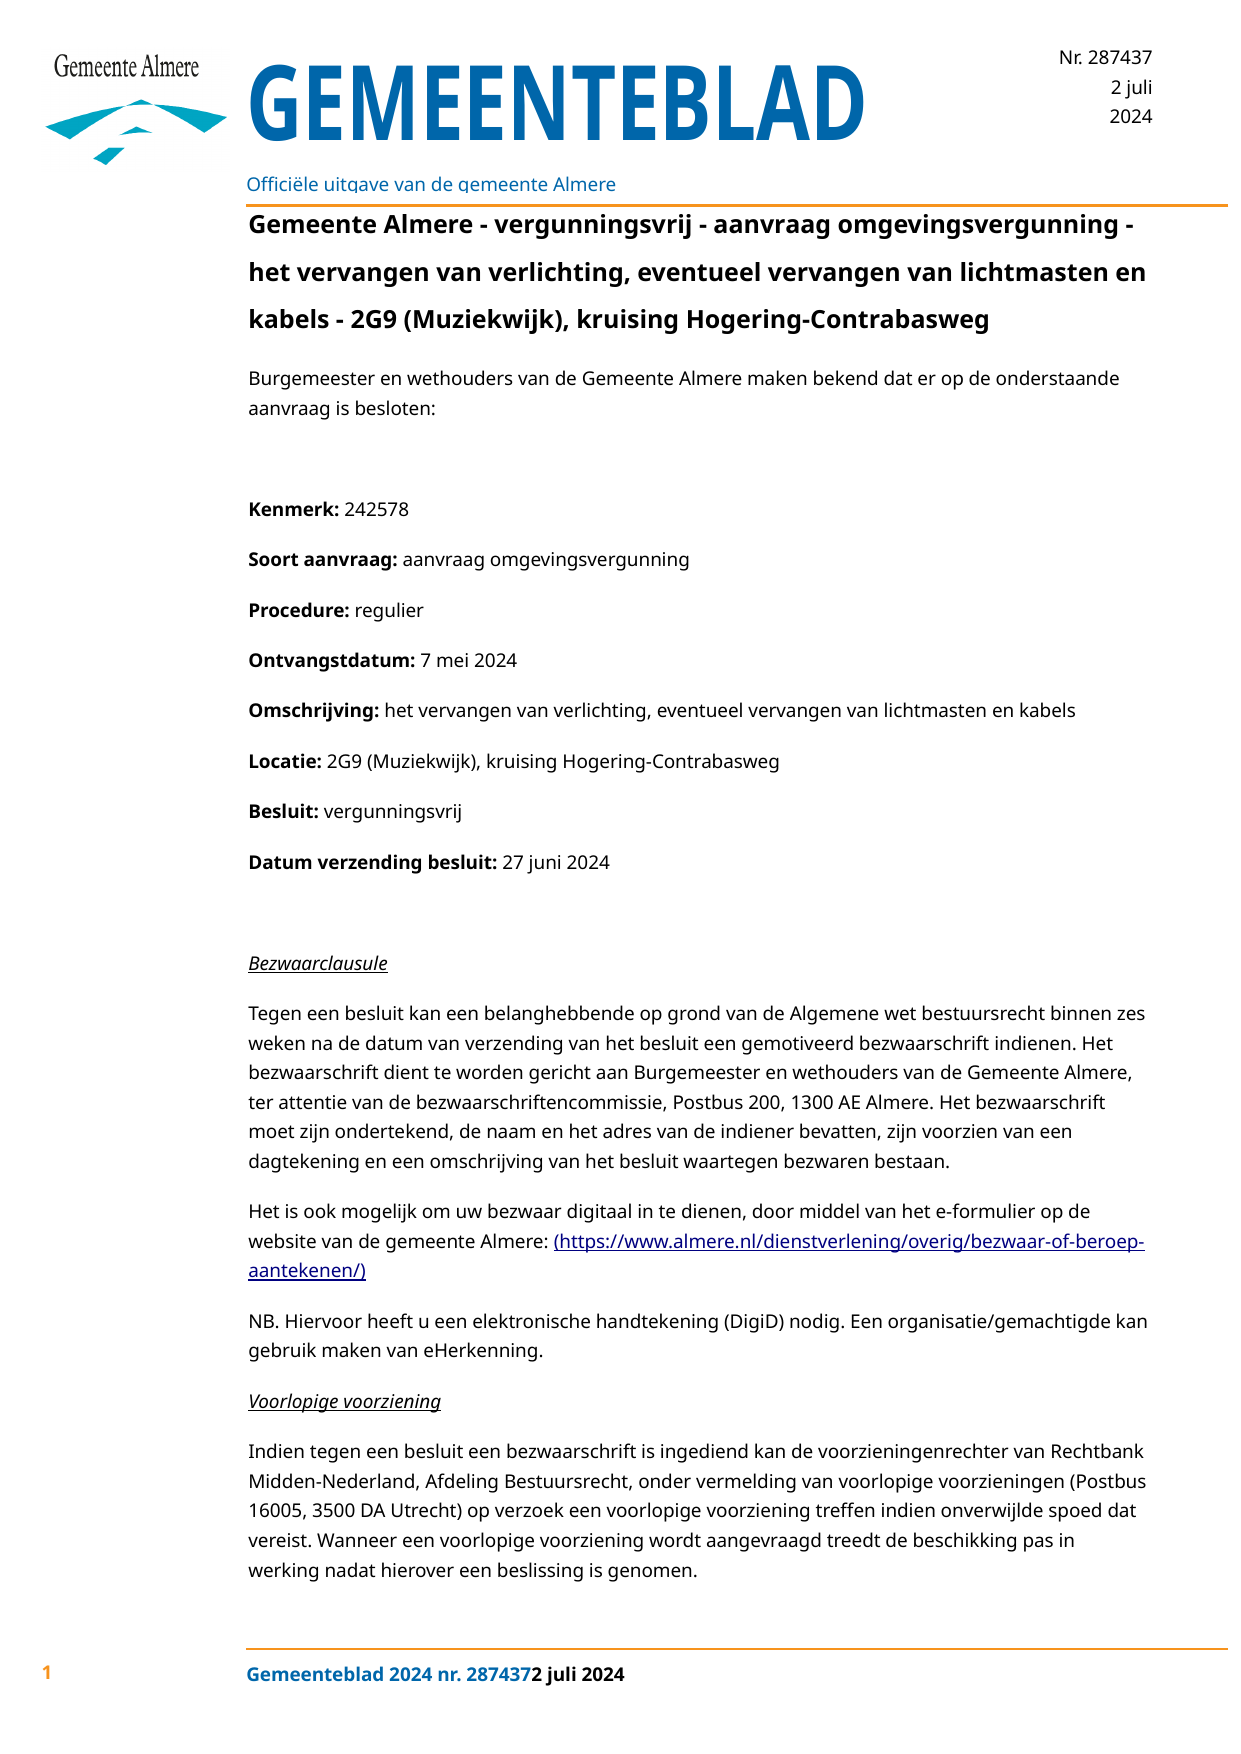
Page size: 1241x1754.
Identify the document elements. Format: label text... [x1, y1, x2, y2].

text Tegen een besluit kan een belanghebbende op grond van de Algemene wet bestuursrecht binnen zes weken na de datum van verzending van het besluit een gemotiveerd bezwaarschrift indienen. Het bezwaarschrift dient te worden gericht aan Burgemeester en wethouders van de Gemeente Almere, ter attentie van de bezwaarschriftencommissie, Postbus 200, 1300 AE Almere. Het bezwaarschrift moet zijn ondertekend, de naam en het adres van de indiener bevatten, zijn voorzien van een dagtekening en een omschrijving van het besluit waartegen bezwaren bestaan. [248, 1000, 1152, 1174]
text Procedure: regulier [248, 597, 1152, 622]
text Locatie: 2G9 (Muziekwijk), kruising Hogering-Contrabasweg [248, 748, 1152, 774]
text Datum verzending besluit: 27 juni 2024 [248, 849, 1152, 874]
text Burgemeester en wethouders van de Gemeente Almere maken bekend dat er op de onderstaande aanvraag is besloten: [248, 366, 1152, 421]
text Besluit: vergunningsvrij [248, 798, 1152, 824]
text Gemeente Almere - vergunningsvrij - aanvraag omgevingsvergunning - het vervangen van verlichting, eventueel vervangen van lichtmasten en kabels - 2G9 (Muziekwijk), kruising Hogering-Contrabasweg [248, 207, 1152, 336]
text Omschrijving: het vervangen van verlichting, eventueel vervangen van lichtmasten en kabels [248, 698, 1152, 723]
text Bezwaarclausule [248, 950, 1152, 975]
text Het is ook mogelijk om uw bezwaar digitaal in te dienen, door middel van het e-formulier op de website van de gemeente Almere: (https://www.almere.nl/dienstverlening/overig/bezwaar-of-beroep-aantekenen/) [248, 1198, 1152, 1283]
picture [41, 47, 231, 172]
text Indien tegen een besluit een bezwaarschrift is ingediend kan de voorzieningenrechter van Rechtbank Midden-Nederland, Afdeling Bestuursrecht, onder vermelding van voorlopige voorzieningen (Postbus 16005, 3500 DA Utrecht) op verzoek een voorlopige voorziening treffen indien onverwijlde spoed dat vereist. Wanneer een voorlopige voorziening wordt aangevraagd treedt de beschikking pas in werking nadat hierover een beslissing is genomen. [248, 1438, 1152, 1582]
text Voorlopige voorziening [248, 1388, 1152, 1414]
text NB. Hiervoor heeft u een elektronische handtekening (DigiD) nodig. Een organisatie/gemachtigde kan gebruik maken van eHerkenning. [248, 1308, 1152, 1363]
text Ontvangstdatum: 7 mei 2024 [248, 647, 1152, 673]
text Kenmerk: 242578 [248, 496, 1152, 522]
text Soort aanvraag: aanvraag omgevingsvergunning [248, 546, 1152, 572]
